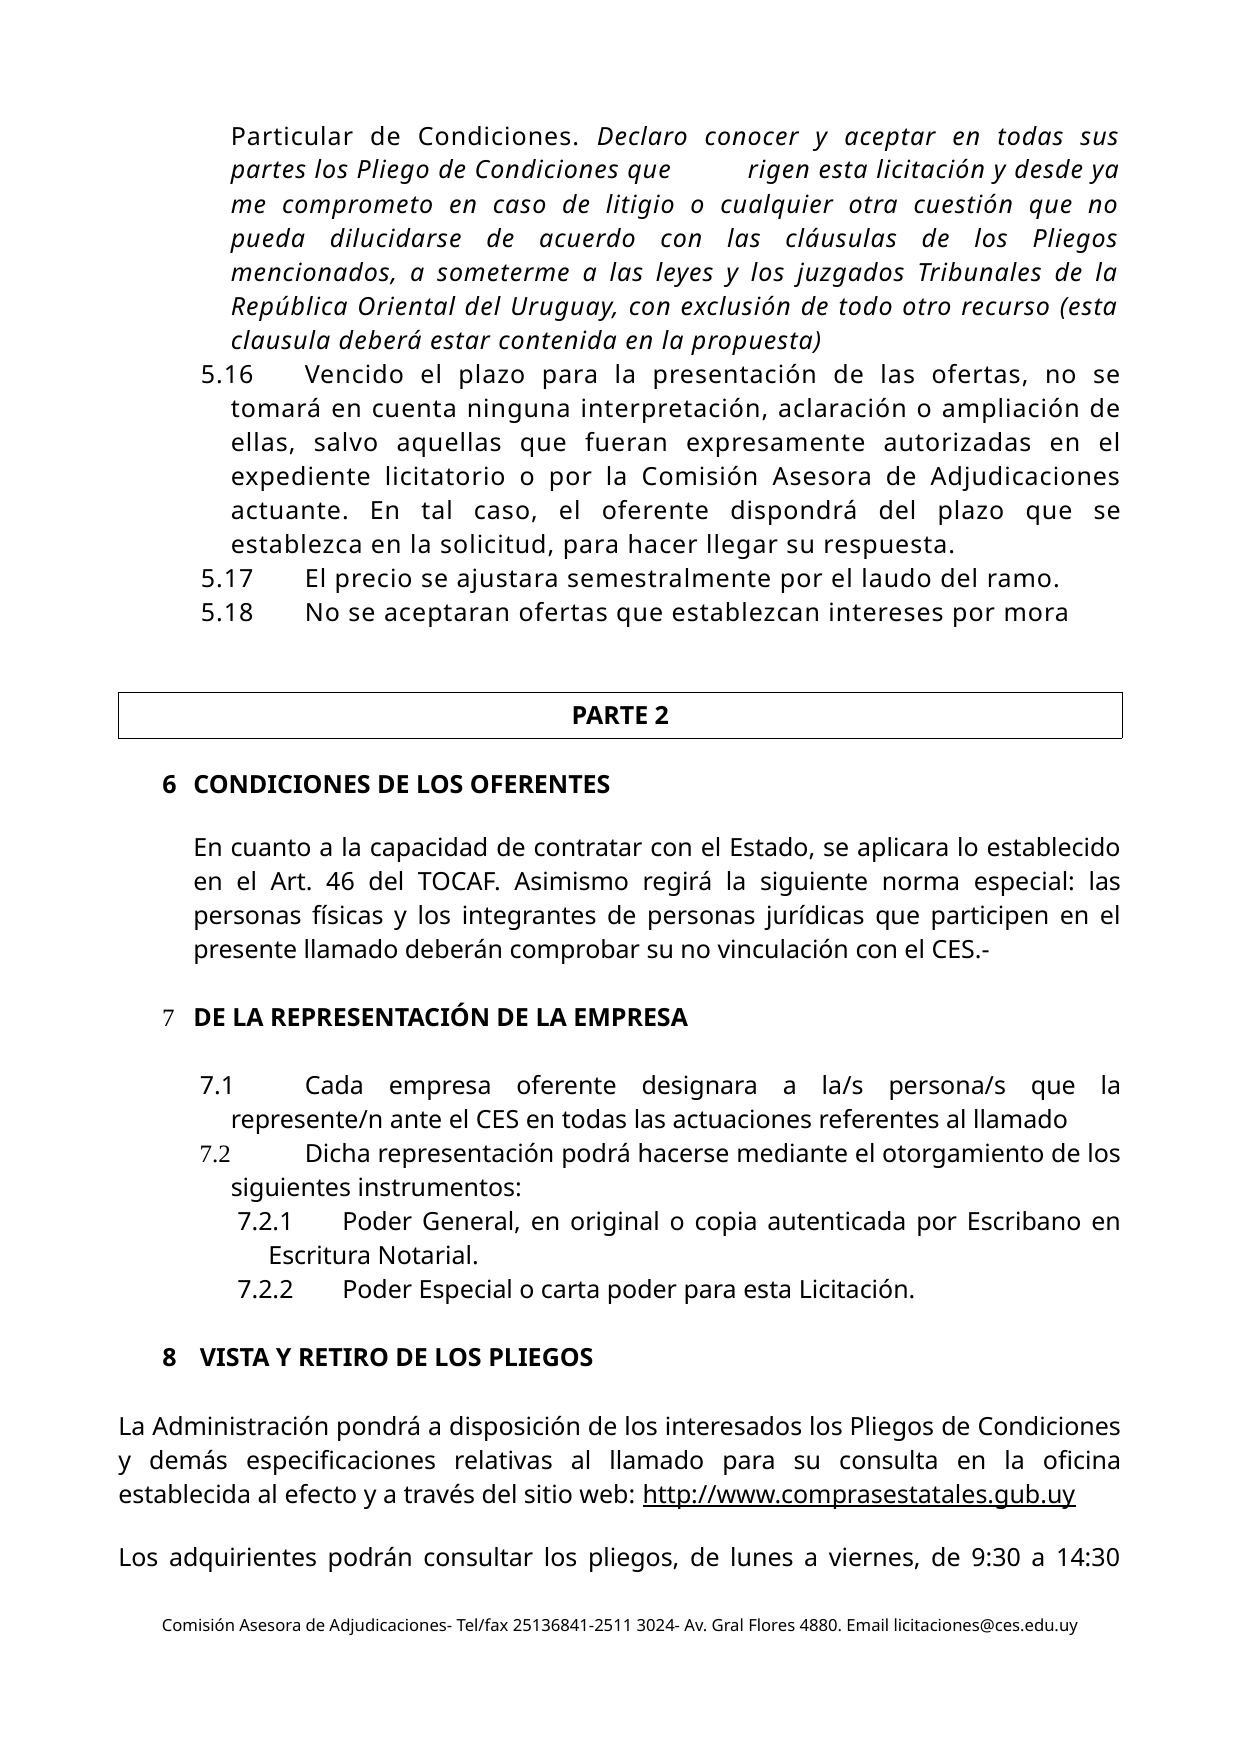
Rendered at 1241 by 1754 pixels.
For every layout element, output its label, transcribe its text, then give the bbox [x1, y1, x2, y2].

list Vencido el plazo para la presentación de las ofertas, no se tomará en cuenta ninguna interpretación, aclaración o ampliación de ellas, salvo aquellas que fueran expresamente autorizadas en el expediente licitatorio o por la Comisión Asesora de Adjudicaciones actuante. En tal caso, el oferente dispondrá del plazo que se establezca en la solicitud, para hacer llegar su respuesta. [193, 357, 1122, 561]
text Los adquirientes podrán consultar los pliegos, de lunes a viernes, de 9:30 a 14:30 [118, 1539, 1122, 1573]
text La Administración pondrá a disposición de los interesados los Pliegos de Condiciones y demás especificaciones relativas al llamado para su consulta en la oficina establecida al efecto y a través del sitio web: http://www.comprasestatales.gub.uy [118, 1408, 1122, 1510]
list Dicha representación podrá hacerse mediante el otorgamiento de los siguientes instrumentos: [193, 1136, 1122, 1204]
list CONDICIONES DE LOS OFERENTES [156, 766, 1122, 800]
list Poder Especial o carta poder para esta Licitación. [231, 1272, 1122, 1306]
list En cuanto a la capacidad de contratar con el Estado, se aplicara lo establecido en el Art. 46 del TOCAF. Asimismo regirá la siguiente norma especial: las personas físicas y los integrantes de personas jurídicas que participen en el presente llamado deberán comprobar su no vinculación con el CES.- [156, 829, 1122, 965]
list El precio se ajustara semestralmente por el laudo del ramo. [193, 561, 1122, 595]
list Particular de Condiciones. Declaro conocer y aceptar en todas sus partes los Pliego de Condiciones que rigen esta licitación y desde ya me comprometo en caso de litigio o cualquier otra cuestión que no pueda dilucidarse de acuerdo con las cláusulas de los Pliegos mencionados, a someterme a las leyes y los juzgados Tribunales de la República Oriental del Uruguay, con exclusión de todo otro recurso (esta clausula deberá estar contenida en la propuesta) [193, 118, 1122, 357]
list Cada empresa oferente designara a la/s persona/s que la represente/n ante el CES en todas las actuaciones referentes al llamado [193, 1068, 1122, 1136]
list VISTA Y RETIRO DE LOS PLIEGOS [156, 1340, 1122, 1374]
table_header PARTE 2 [119, 693, 1122, 737]
list Poder General, en original o copia autenticada por Escribano en Escritura Notarial. [231, 1204, 1122, 1272]
list DE LA REPRESENTACIÓN DE LA EMPRESA [156, 999, 1122, 1033]
list No se aceptaran ofertas que establezcan intereses por mora [193, 595, 1122, 629]
